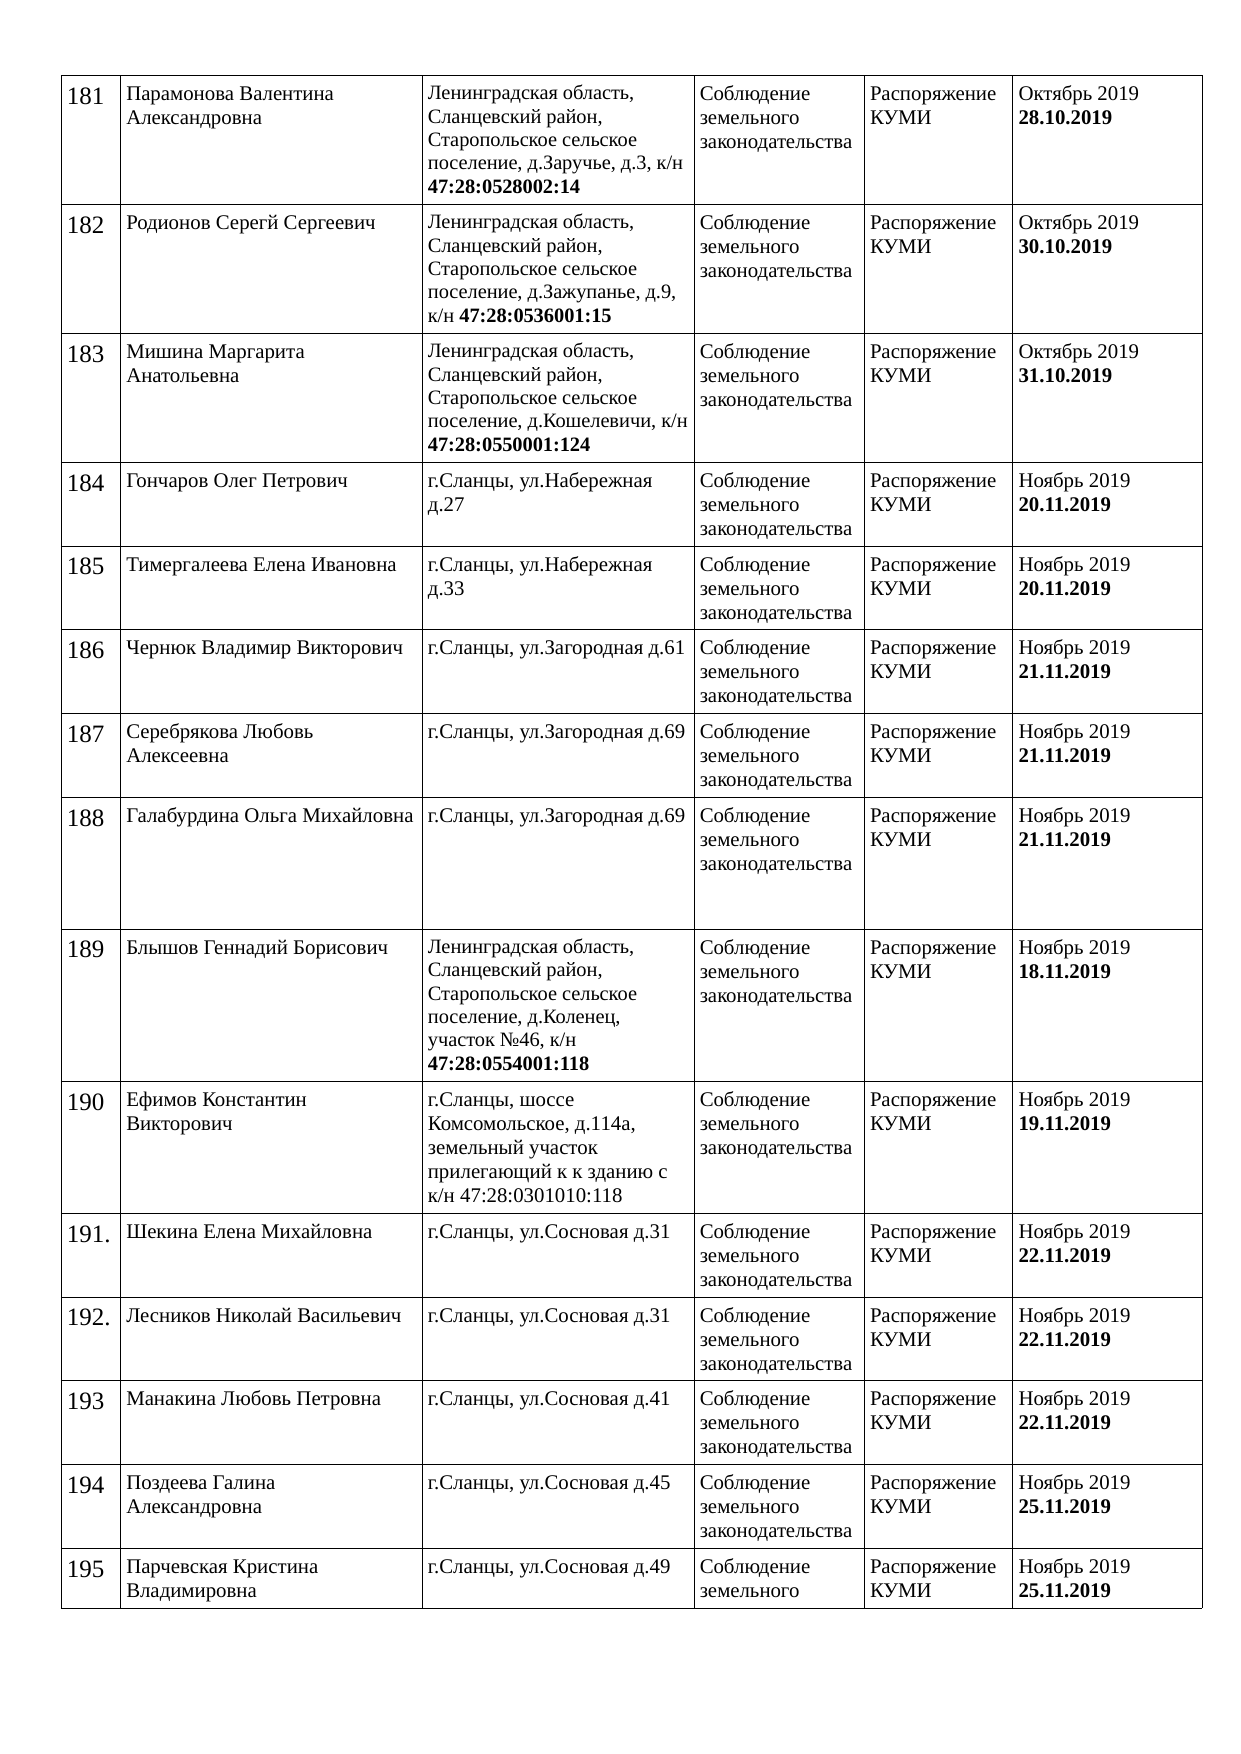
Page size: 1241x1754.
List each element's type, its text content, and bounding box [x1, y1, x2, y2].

table_cell Соблюдение земельного законодательства [695, 1082, 864, 1213]
table_cell Распоряжение КУМИ [865, 1298, 1012, 1380]
table_cell Соблюдение земельного законодательства [695, 798, 864, 929]
table_cell 192. [62, 1298, 120, 1380]
table_cell Ленинградская область, Сланцевский район, Старопольское сельское поселение, д.Кошелевичи, к/н 47:28:0550001:124 [423, 334, 694, 462]
table_cell Соблюдение земельного законодательства [695, 1214, 864, 1297]
table_cell Соблюдение земельного законодательства [695, 714, 864, 797]
table_cell 191. [62, 1214, 120, 1297]
table_cell Распоряжение КУМИ [865, 334, 1012, 462]
table_cell г.Сланцы, ул.Сосновая д.45 [423, 1465, 694, 1548]
table_cell Ноябрь 2019 21.11.2019 [1013, 798, 1202, 929]
table_cell Октябрь 2019 30.10.2019 [1013, 205, 1202, 333]
table_cell Ленинградская область, Сланцевский район, Старопольское сельское поселение, д.Зажупанье, д.9, к/н 47:28:0536001:15 [423, 205, 694, 333]
table_cell г.Сланцы, ул.Загородная д.69 [423, 714, 694, 797]
table_cell 188 [62, 798, 120, 929]
table_cell Ленинградская область, Сланцевский район, Старопольское сельское поселение, д.Коленец, участок №46, к/н 47:28:0554001:118 [423, 930, 694, 1081]
table_cell Распоряжение КУМИ [865, 1465, 1012, 1548]
table_cell 181 [62, 76, 120, 204]
table_cell Ноябрь 2019 21.11.2019 [1013, 714, 1202, 797]
table_cell Соблюдение земельного законодательства [695, 1381, 864, 1464]
table_cell Соблюдение земельного законодательства [695, 76, 864, 204]
table_cell г.Сланцы, ул.Набережная д.33 [423, 547, 694, 629]
table_cell 183 [62, 334, 120, 462]
table_cell 195 [62, 1549, 120, 1608]
table_cell Распоряжение КУМИ [865, 463, 1012, 546]
table_cell Ноябрь 2019 19.11.2019 [1013, 1082, 1202, 1213]
table_cell 194 [62, 1465, 120, 1548]
table_cell Шекина Елена Михайловна [121, 1214, 422, 1297]
table_cell Ноябрь 2019 22.11.2019 [1013, 1214, 1202, 1297]
table_cell г.Сланцы, ул.Загородная д.61 [423, 630, 694, 713]
table_cell Ноябрь 2019 25.11.2019 [1013, 1465, 1202, 1548]
table_cell 184 [62, 463, 120, 546]
table_cell Распоряжение КУМИ [865, 205, 1012, 333]
table_cell 185 [62, 547, 120, 629]
table_cell г.Сланцы, ул.Сосновая д.31 [423, 1214, 694, 1297]
table_cell г.Сланцы, ул.Сосновая д.49 [423, 1549, 694, 1608]
table_cell Соблюдение земельного законодательства [695, 463, 864, 546]
table_cell Парчевская Кристина Владимировна [121, 1549, 422, 1608]
table_cell Соблюдение земельного законодательства [695, 334, 864, 462]
table_cell Парамонова Валентина Александровна [121, 76, 422, 204]
table_cell Родионов Серегй Сергеевич [121, 205, 422, 333]
table_cell Ноябрь 2019 22.11.2019 [1013, 1381, 1202, 1464]
table_cell Галабурдина Ольга Михайловна [121, 798, 422, 929]
table_cell Ноябрь 2019 21.11.2019 [1013, 630, 1202, 713]
table_cell 187 [62, 714, 120, 797]
table_cell 189 [62, 930, 120, 1081]
table_cell г.Сланцы, ул.Сосновая д.31 [423, 1298, 694, 1380]
table_cell 186 [62, 630, 120, 713]
table_cell Поздеева Галина Александровна [121, 1465, 422, 1548]
table_cell Ноябрь 2019 20.11.2019 [1013, 463, 1202, 546]
table_cell Соблюдение земельного законодательства [695, 1298, 864, 1380]
table_cell 190 [62, 1082, 120, 1213]
table_cell Распоряжение КУМИ [865, 1082, 1012, 1213]
table_cell Ноябрь 2019 22.11.2019 [1013, 1298, 1202, 1380]
table_cell Распоряжение КУМИ [865, 714, 1012, 797]
table_cell Октябрь 2019 28.10.2019 [1013, 76, 1202, 204]
table_cell Распоряжение КУМИ [865, 76, 1012, 204]
table_cell г.Сланцы, ул.Загородная д.69 [423, 798, 694, 929]
table_cell 193 [62, 1381, 120, 1464]
table_cell Распоряжение КУМИ [865, 547, 1012, 629]
table_cell Лесников Николай Васильевич [121, 1298, 422, 1380]
table_cell Соблюдение земельного законодательства [695, 547, 864, 629]
table_cell Ноябрь 2019 18.11.2019 [1013, 930, 1202, 1081]
table_cell Соблюдение земельного законодательства [695, 205, 864, 333]
table_cell Распоряжение КУМИ [865, 630, 1012, 713]
table_cell Гончаров Олег Петрович [121, 463, 422, 546]
table_cell Чернюк Владимир Викторович [121, 630, 422, 713]
table_cell г.Сланцы, ул.Набережная д.27 [423, 463, 694, 546]
table_cell 182 [62, 205, 120, 333]
table_cell Ноябрь 2019 25.11.2019 [1013, 1549, 1202, 1608]
table_cell Ноябрь 2019 20.11.2019 [1013, 547, 1202, 629]
table_cell г.Сланцы, шоссе Комсомольское, д.114а, земельный участок прилегающий к к зданию с к/н 47:28:0301010:118 [423, 1082, 694, 1213]
table_cell Ефимов Константин Викторович [121, 1082, 422, 1213]
table_cell г.Сланцы, ул.Сосновая д.41 [423, 1381, 694, 1464]
table_cell Соблюдение земельного [695, 1549, 864, 1608]
table_cell Мишина Маргарита Анатольевна [121, 334, 422, 462]
table_cell Соблюдение земельного законодательства [695, 1465, 864, 1548]
table_cell Ленинградская область, Сланцевский район, Старопольское сельское поселение, д.Заручье, д.3, к/н 47:28:0528002:14 [423, 76, 694, 204]
table_cell Соблюдение земельного законодательства [695, 630, 864, 713]
table_cell Распоряжение КУМИ [865, 1549, 1012, 1608]
table_cell Блышов Геннадий Борисович [121, 930, 422, 1081]
table_cell Распоряжение КУМИ [865, 1214, 1012, 1297]
table_cell Манакина Любовь Петровна [121, 1381, 422, 1464]
table_cell Распоряжение КУМИ [865, 930, 1012, 1081]
table_cell Соблюдение земельного законодательства [695, 930, 864, 1081]
table_cell Октябрь 2019 31.10.2019 [1013, 334, 1202, 462]
table_cell Распоряжение КУМИ [865, 798, 1012, 929]
table_cell Серебрякова Любовь Алексеевна [121, 714, 422, 797]
table_cell Распоряжение КУМИ [865, 1381, 1012, 1464]
table_cell Тимергалеева Елена Ивановна [121, 547, 422, 629]
